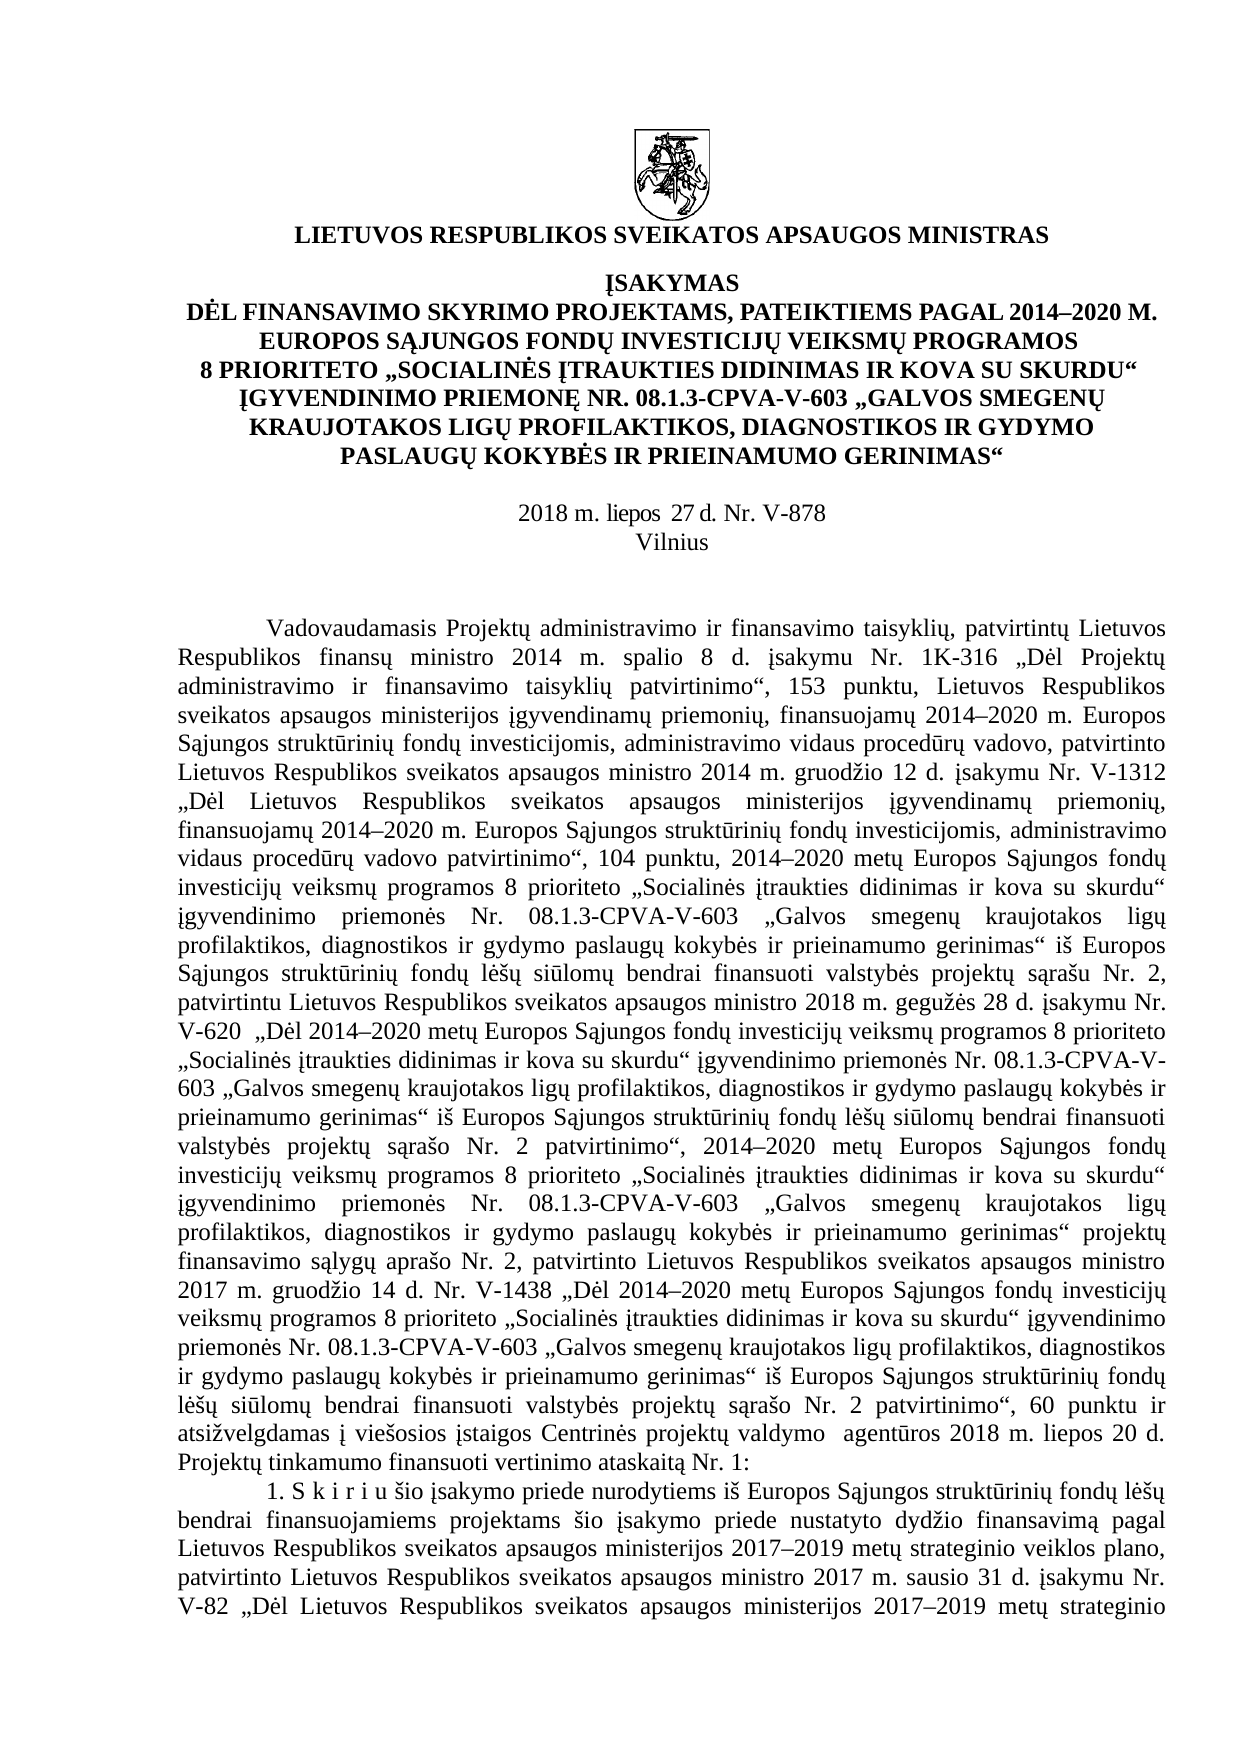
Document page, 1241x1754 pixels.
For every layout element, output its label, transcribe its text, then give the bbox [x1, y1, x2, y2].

text 1. S k i r i u šio įsakymo priede nurodytiems iš Europos Sąjungos struktūrinių fondų lėšų bendrai finansuojamiems projektams šio įsakymo priede nustatyto dydžio finansavimą pagal Lietuvos Respublikos sveikatos apsaugos ministerijos 2017–2019 metų strateginio veiklos plano, patvirtinto Lietuvos Respublikos sveikatos apsaugos ministro 2017 m. sausio 31 d. įsakymu Nr. V-82 „Dėl Lietuvos Respublikos sveikatos apsaugos ministerijos 2017–2019 metų strateginio [177, 1476, 1167, 1620]
text ĮGYVENDINIMO PRIEMONĘ NR. 08.1.3-CPVA-V-603 „GALVOS SMEGENŲ KRAUJOTAKOS LIGŲ PROFILAKTIKOS, DIAGNOSTIKOS IR GYDYMO PASLAUGŲ KOKYBĖS IR PRIEINAMUMO GERINIMAS“ [177, 383, 1167, 470]
text 2018 m. liepos 27 d. Nr. V-878 [177, 498, 1167, 527]
text DĖL FINANSAVIMO SKYRIMO PROJEKTAMS, PATEIKTIEMS PAGAL 2014–2020 M. EUROPOS SĄJUNGOS FONDŲ INVESTICIJŲ VEIKSMŲ PROGRAMOS 8 PRIORITETO „SOCIALINĖS ĮTRAUKTIES DIDINIMAS IR KOVA SU SKURDU“ [177, 297, 1167, 383]
text ĮSAKYMAS [177, 268, 1167, 297]
text LIETUVOS RESPUBLIKOS SVEIKATOS APSAUGOS MINISTRAS [177, 221, 1167, 249]
text Vilnius [177, 527, 1167, 556]
text Vadovaudamasis Projektų administravimo ir finansavimo taisyklių, patvirtintų Lietuvos Respublikos finansų ministro 2014 m. spalio 8 d. įsakymu Nr. 1K-316 „Dėl Projektų administravimo ir finansavimo taisyklių patvirtinimo“, 153 punktu, Lietuvos Respublikos sveikatos apsaugos ministerijos įgyvendinamų priemonių, finansuojamų 2014–2020 m. Europos Sąjungos struktūrinių fondų investicijomis, administravimo vidaus procedūrų vadovo, patvirtinto Lietuvos Respublikos sveikatos apsaugos ministro 2014 m. gruodžio 12 d. įsakymu Nr. V-1312 „Dėl Lietuvos Respublikos sveikatos apsaugos ministerijos įgyvendinamų priemonių, finansuojamų 2014–2020 m. Europos Sąjungos struktūrinių fondų investicijomis, administravimo vidaus procedūrų vadovo patvirtinimo“, 104 punktu, 2014–2020 metų Europos Sąjungos fondų investicijų veiksmų programos 8 prioriteto „Socialinės įtraukties didinimas ir kova su skurdu“ įgyvendinimo priemonės Nr. 08.1.3-CPVA-V-603 „Galvos smegenų kraujotakos ligų profilaktikos, diagnostikos ir gydymo paslaugų kokybės ir prieinamumo gerinimas“ iš Europos Sąjungos struktūrinių fondų lėšų siūlomų bendrai finansuoti valstybės projektų sąrašu Nr. 2, patvirtintu Lietuvos Respublikos sveikatos apsaugos ministro 2018 m. gegužės 28 d. įsakymu Nr. V-620 „Dėl 2014–2020 metų Europos Sąjungos fondų investicijų veiksmų programos 8 prioriteto „Socialinės įtraukties didinimas ir kova su skurdu“ įgyvendinimo priemonės Nr. 08.1.3-CPVA-V-603 „Galvos smegenų kraujotakos ligų profilaktikos, diagnostikos ir gydymo paslaugų kokybės ir prieinamumo gerinimas“ iš Europos Sąjungos struktūrinių fondų lėšų siūlomų bendrai finansuoti valstybės projektų sąrašo Nr. 2 patvirtinimo“, 2014–2020 metų Europos Sąjungos fondų investicijų veiksmų programos 8 prioriteto „Socialinės įtraukties didinimas ir kova su skurdu“ įgyvendinimo priemonės Nr. 08.1.3-CPVA-V-603 „Galvos smegenų kraujotakos ligų profilaktikos, diagnostikos ir gydymo paslaugų kokybės ir prieinamumo gerinimas“ projektų finansavimo sąlygų aprašo Nr. 2, patvirtinto Lietuvos Respublikos sveikatos apsaugos ministro 2017 m. gruodžio 14 d. Nr. V-1438 „Dėl 2014–2020 metų Europos Sąjungos fondų investicijų veiksmų programos 8 prioriteto „Socialinės įtraukties didinimas ir kova su skurdu“ įgyvendinimo priemonės Nr. 08.1.3-CPVA-V-603 „Galvos smegenų kraujotakos ligų profilaktikos, diagnostikos ir gydymo paslaugų kokybės ir prieinamumo gerinimas“ iš Europos Sąjungos struktūrinių fondų lėšų siūlomų bendrai finansuoti valstybės projektų sąrašo Nr. 2 patvirtinimo“, 60 punktu ir atsižvelgdamas į viešosios įstaigos Centrinės projektų valdymo agentūros 2018 m. liepos 20 d. Projektų tinkamumo finansuoti vertinimo ataskaitą Nr. 1: [177, 613, 1167, 1476]
